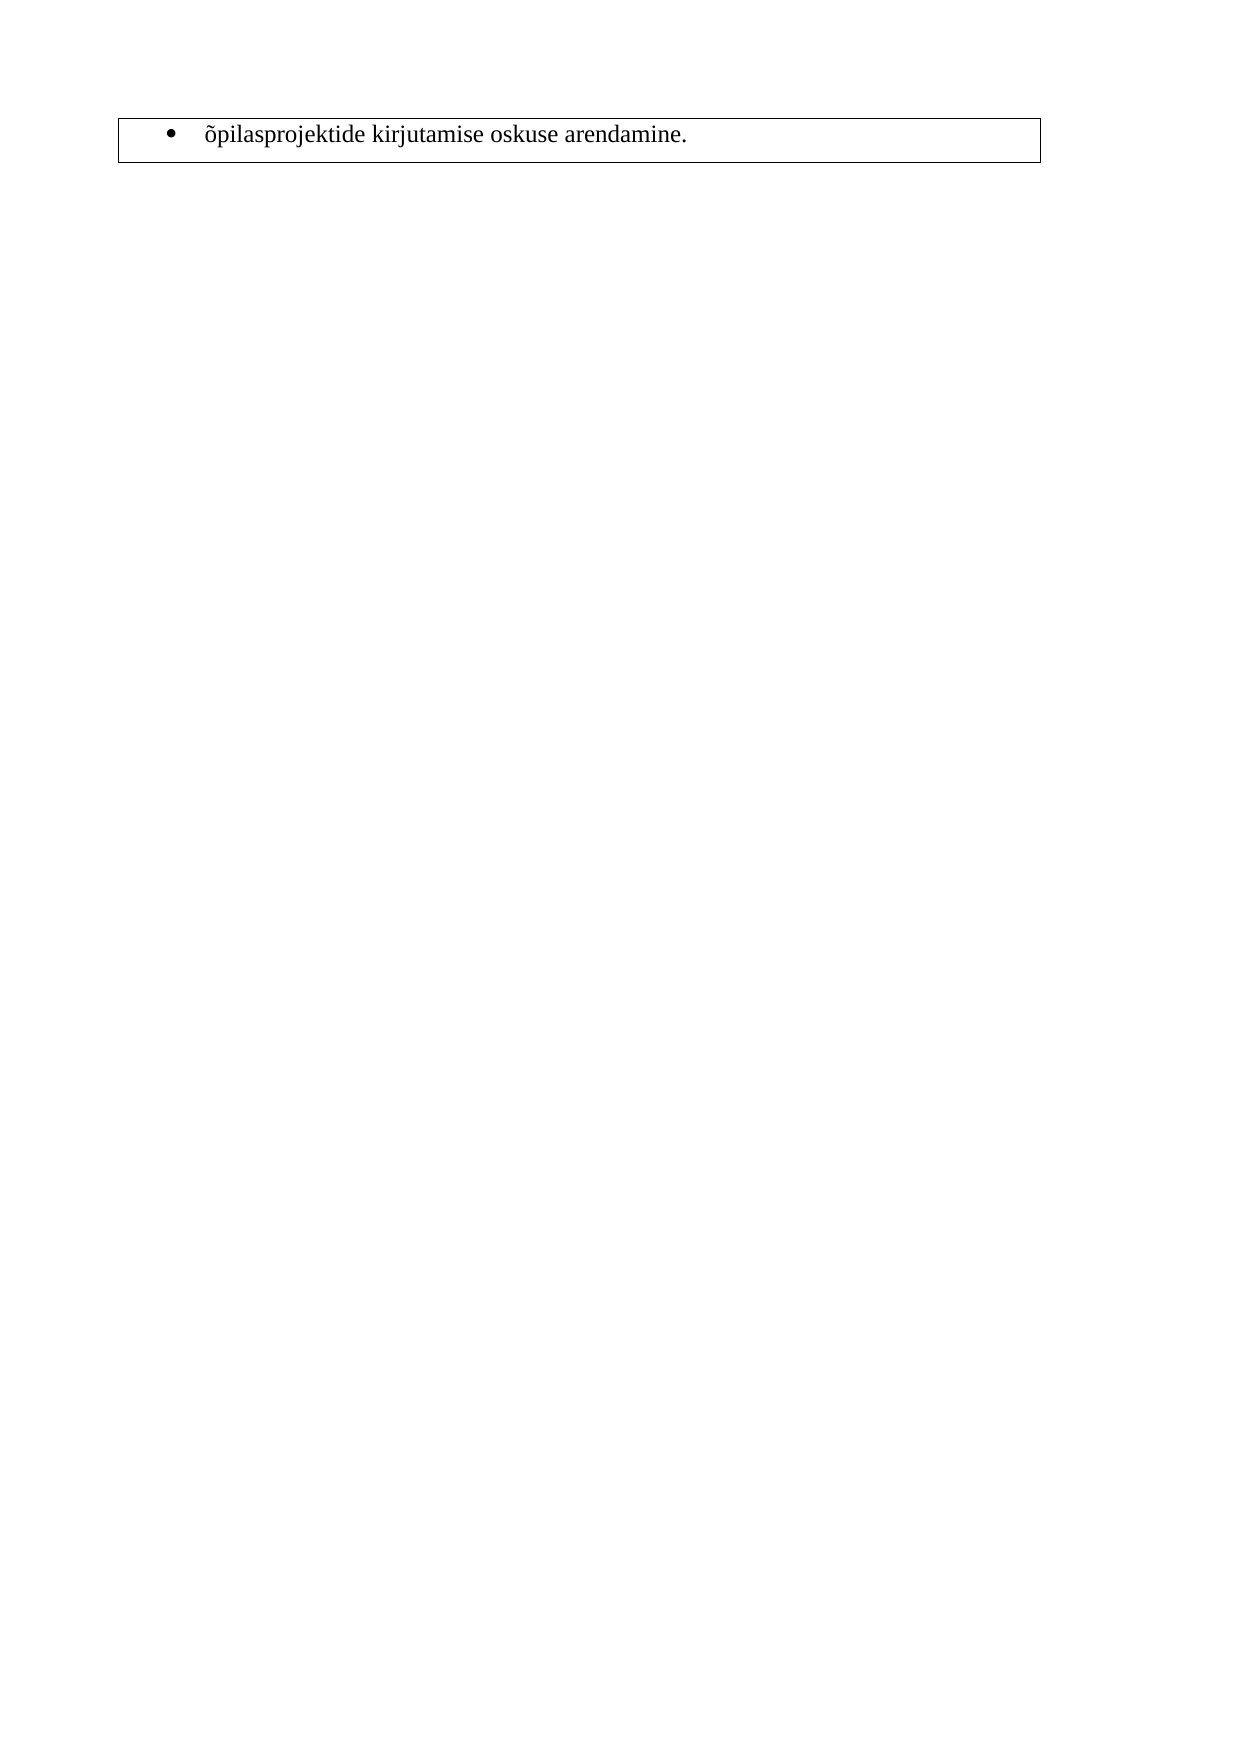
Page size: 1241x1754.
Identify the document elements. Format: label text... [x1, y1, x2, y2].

table_header Õppetulemused oskab kasutada Microsoft Teamsi rakendust; päevakava, nädalaplaani koostamine ja aja planeerimine; mälu arendamine läbi erinevate grupitööde ja ITK vahendite; teab ja kasutab erinevaid mnemotehnilisi võtteid, teab mis aitab õpitut meelde jätta, kuidas õpitut kinnistada; ruumilise mõtlemise arendamine (geomeetrilised kujundid); diagrammide lugemine ja koostamine; nuputamis- ja loogikaülesanded (koostamine ja lahendamine); erinevate tekstide lugemine, mõistmine ja tõlgendamine; teadvustab oma andelaade ja teab kuidas oma andeid ära kasutada erinevate õppeainete omandamisel; leiab internetist teda huvitavaid kogukondi ja liitub nendega; vajaduse korral algatab ise uue virtuaalse kogukonna ning loob sellele veebipõhise koostöökeskkonna; kasutab etteantud või enda valitud veebipõhist keskkonda sihipäraselt ja turvaliselt; liitub keskkonnaga, valib turvalise salasõna, loob kasutajaprofiili ning lisab materjale; loob uut veebisisu ja taaskasutab enda või teiste loodud veebisisu (tekstid, pildid, audio, andmed), lähtudes intellektuaalomandi kaitse headest tavadest ja autori seatud litsentsi tingimustest; kasutab ratsionaalselt valitud märksõnu ning ühisjärjehoidjaid omaloodud või internetist leitud sisu märgendades; oskab kasutada erinevaid õpikeskkondi (learningapps); esitluste loomiseks kasutab erinevaid keskkondi; kasutab kooli, kohaliku omavalitsuse ja riigi pakutavaid infosüsteeme ning noorte e-teenuseid; kasutab turvaliselt ja eetiliselt virtuaalset identiteeti: kaitseb enda identiteeti, on ettevaatlik võõrastega virtuaalselt suheldes (libaidentiteet), hoidub kasutamast teiste inimeste identiteeti; uurimistöö vormistamine lähtudes kooli uurimistöö nõuetest õpilasprojektide kirjutamise oskuse arendamine. [119, 119, 1040, 162]
